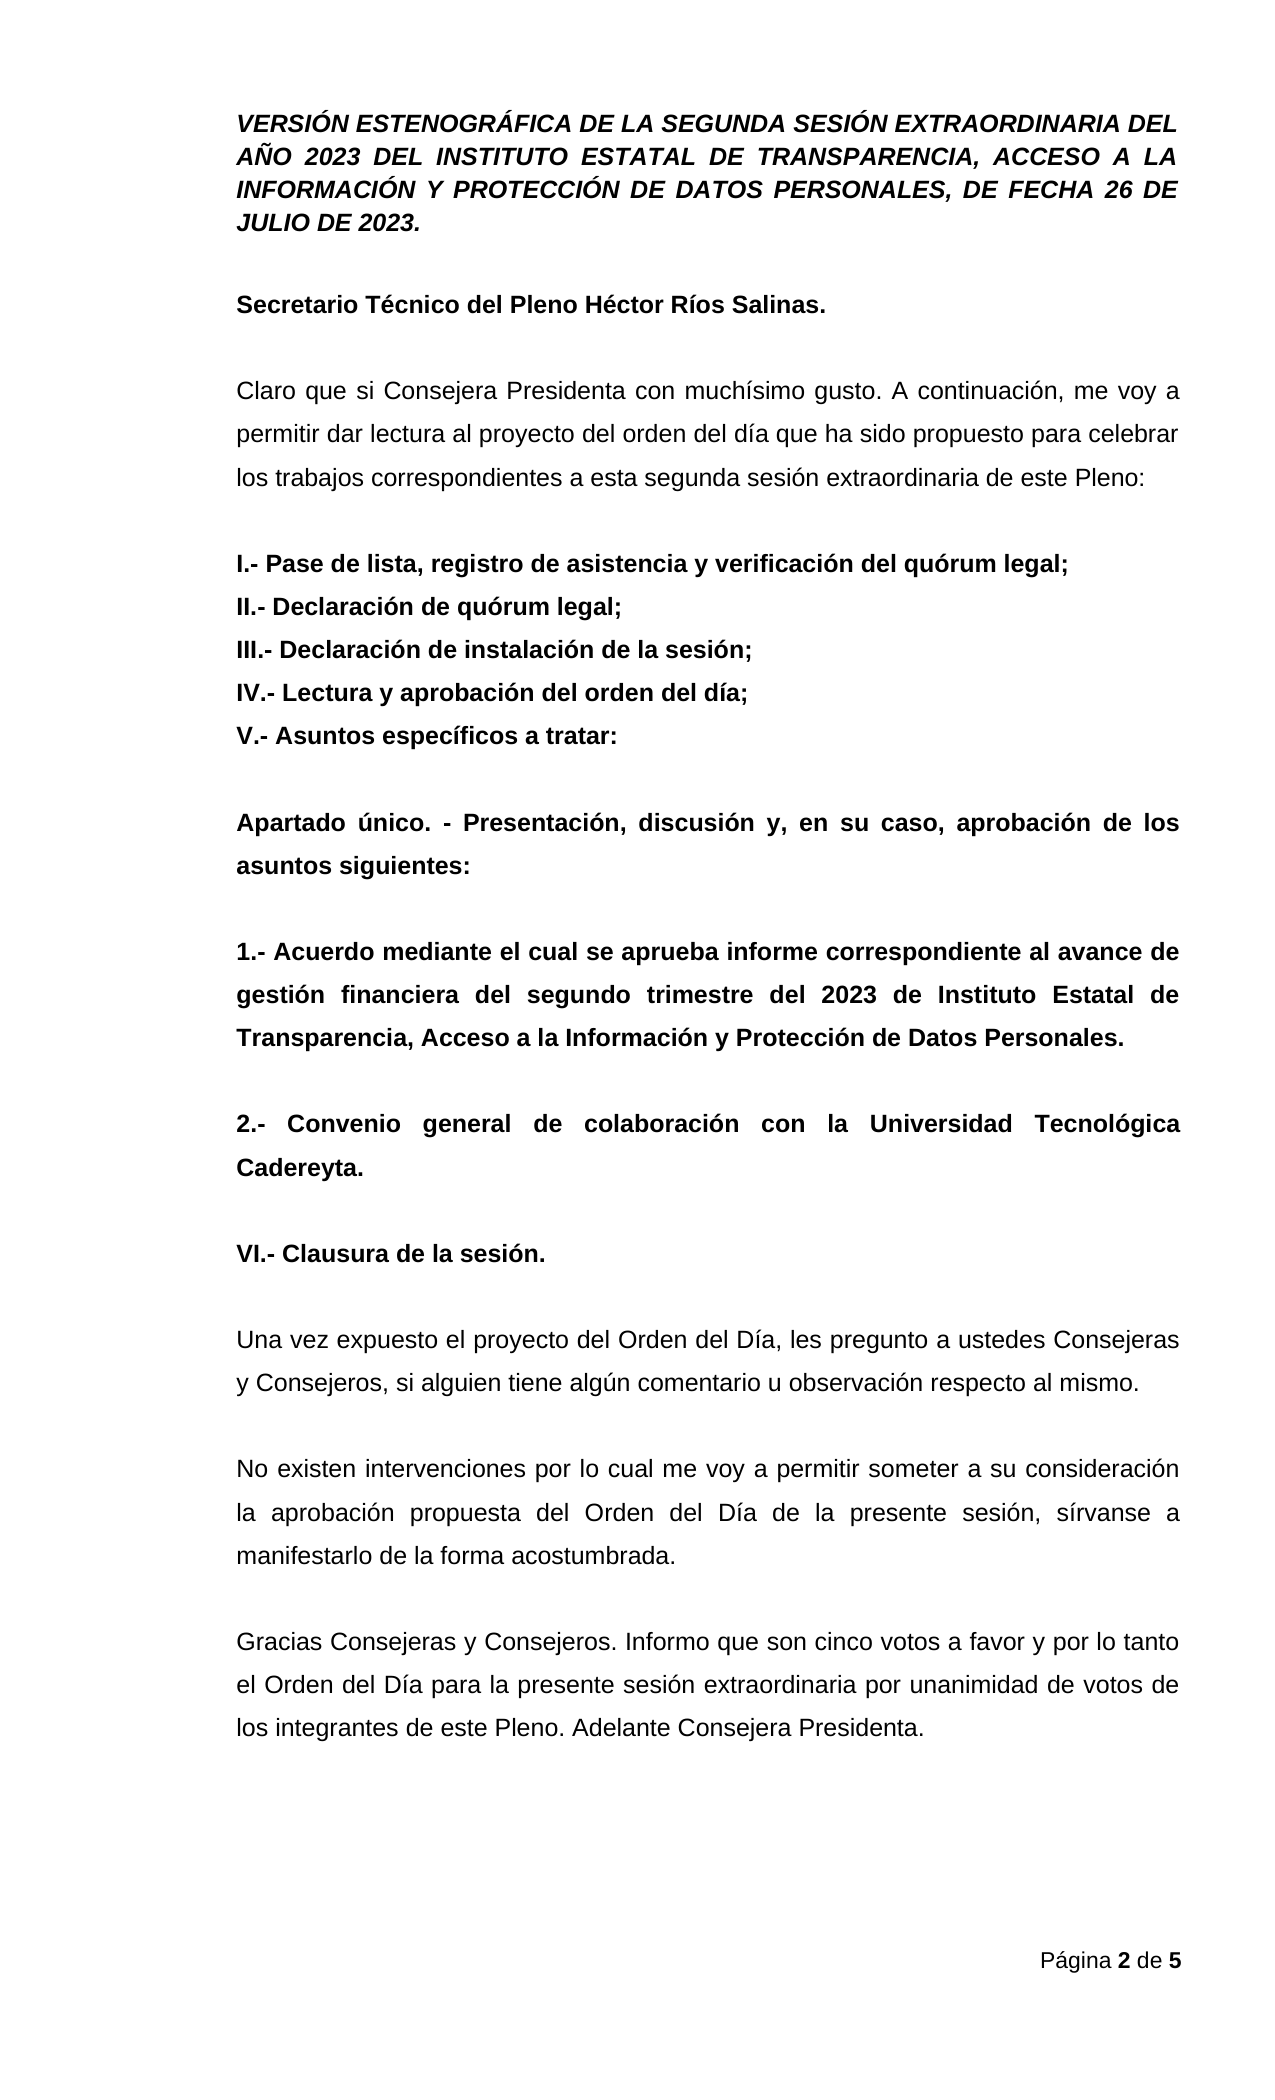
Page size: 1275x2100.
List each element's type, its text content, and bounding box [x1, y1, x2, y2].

text No existen intervenciones por lo cual me voy a permitir someter a su consideración la aprobación propuesta del Orden del Día de la presente sesión, sírvanse a manifestarlo de la forma acostumbrada. [236, 1454, 1181, 1569]
text III.- Declaración de instalación de la sesión; [236, 635, 1181, 664]
text Gracias Consejeras y Consejeros. Informo que son cinco votos a favor y por lo tanto el Orden del Día para la presente sesión extraordinaria por unanimidad de votos de los integrantes de este Pleno. Adelante Consejera Presidenta. [236, 1627, 1181, 1742]
text Una vez expuesto el proyecto del Orden del Día, les pregunto a ustedes Consejeras y Consejeros, si alguien tiene algún comentario u observación respecto al mismo. [236, 1325, 1181, 1397]
text II.- Declaración de quórum legal; [236, 592, 1181, 621]
text 2.- Convenio general de colaboración con la Universidad Tecnológica Cadereyta. [236, 1109, 1181, 1181]
text VI.- Clausura de la sesión. [236, 1239, 1181, 1268]
text V.- Asuntos específicos a tratar: [236, 721, 1181, 750]
text Apartado único. - Presentación, discusión y, en su caso, aprobación de los asuntos siguientes: [236, 808, 1181, 879]
text Claro que si Consejera Presidenta con muchísimo gusto. A continuación, me voy a permitir dar lectura al proyecto del orden del día que ha sido propuesto para celebrar los trabajos correspondientes a esta segunda sesión extraordinaria de este Pleno: [236, 376, 1181, 491]
text IV.- Lectura y aprobación del orden del día; [236, 678, 1181, 707]
text 1.- Acuerdo mediante el cual se aprueba informe correspondiente al avance de gestión financiera del segundo trimestre del 2023 de Instituto Estatal de Transparencia, Acceso a la Información y Protección de Datos Personales. [236, 937, 1181, 1052]
text Secretario Técnico del Pleno Héctor Ríos Salinas. [236, 290, 1181, 319]
text I.- Pase de lista, registro de asistencia y verificación del quórum legal; [236, 549, 1181, 578]
